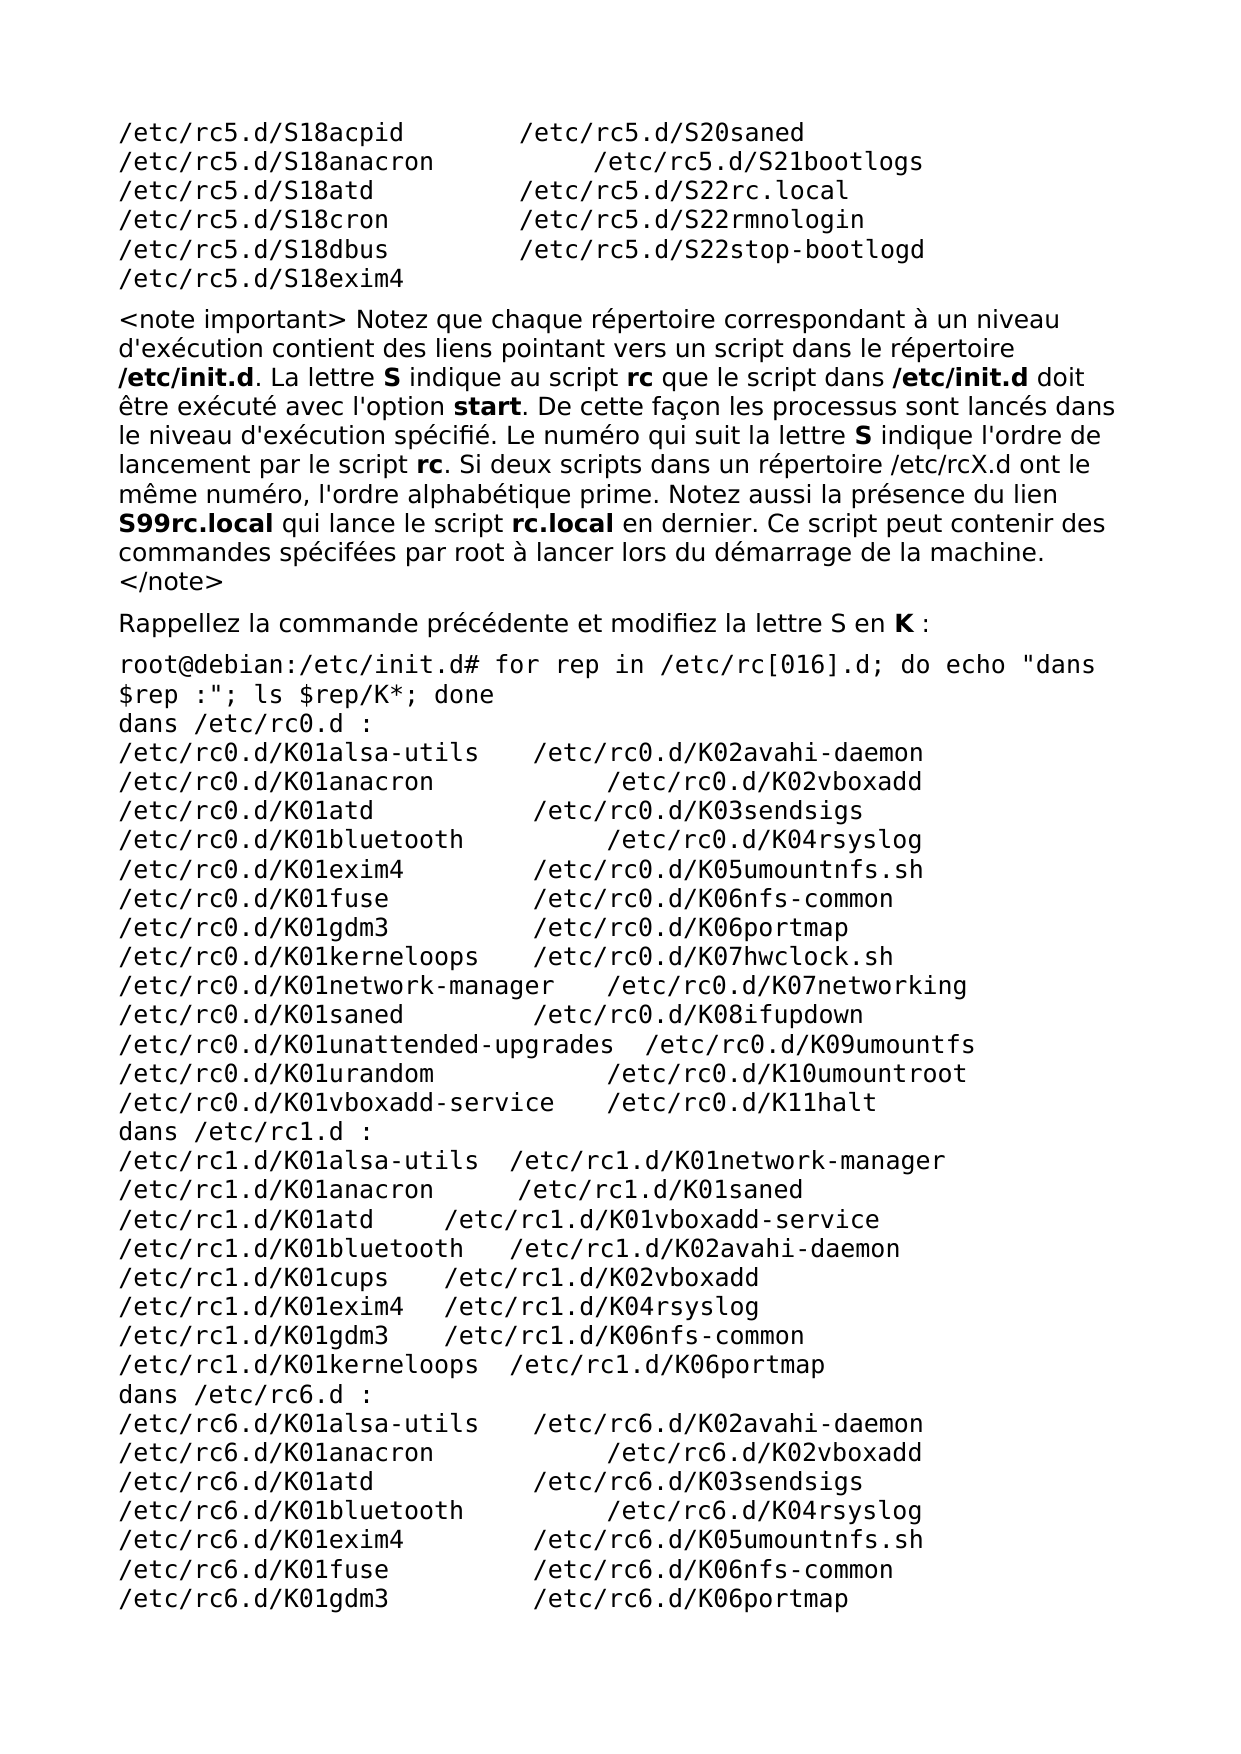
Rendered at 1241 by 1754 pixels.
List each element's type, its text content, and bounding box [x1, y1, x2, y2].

text root@debian:/etc/init.d# for rep in /etc/rc[016].d; do echo "dans $rep :"; ls $rep/K*; done dans /etc/rc0.d : /etc/rc0.d/K01alsa-utils /etc/rc0.d/K02avahi-daemon /etc/rc0.d/K01anacron /etc/rc0.d/K02vboxadd /etc/rc0.d/K01atd /etc/rc0.d/K03sendsigs /etc/rc0.d/K01bluetooth /etc/rc0.d/K04rsyslog /etc/rc0.d/K01exim4 /etc/rc0.d/K05umountnfs.sh /etc/rc0.d/K01fuse /etc/rc0.d/K06nfs-common /etc/rc0.d/K01gdm3 /etc/rc0.d/K06portmap /etc/rc0.d/K01kerneloops /etc/rc0.d/K07hwclock.sh /etc/rc0.d/K01network-manager /etc/rc0.d/K07networking /etc/rc0.d/K01saned /etc/rc0.d/K08ifupdown /etc/rc0.d/K01unattended-upgrades /etc/rc0.d/K09umountfs /etc/rc0.d/K01urandom /etc/rc0.d/K10umountroot /etc/rc0.d/K01vboxadd-service /etc/rc0.d/K11halt dans /etc/rc1.d : /etc/rc1.d/K01alsa-utils /etc/rc1.d/K01network-manager /etc/rc1.d/K01anacron /etc/rc1.d/K01saned /etc/rc1.d/K01atd /etc/rc1.d/K01vboxadd-service /etc/rc1.d/K01bluetooth /etc/rc1.d/K02avahi-daemon /etc/rc1.d/K01cups /etc/rc1.d/K02vboxadd /etc/rc1.d/K01exim4 /etc/rc1.d/K04rsyslog /etc/rc1.d/K01gdm3 /etc/rc1.d/K06nfs-common /etc/rc1.d/K01kerneloops /etc/rc1.d/K06portmap dans /etc/rc6.d : /etc/rc6.d/K01alsa-utils /etc/rc6.d/K02avahi-daemon /etc/rc6.d/K01anacron /etc/rc6.d/K02vboxadd /etc/rc6.d/K01atd /etc/rc6.d/K03sendsigs /etc/rc6.d/K01bluetooth /etc/rc6.d/K04rsyslog /etc/rc6.d/K01exim4 /etc/rc6.d/K05umountnfs.sh /etc/rc6.d/K01fuse /etc/rc6.d/K06nfs-common /etc/rc6.d/K01gdm3 /etc/rc6.d/K06portmap [118, 651, 1122, 1613]
text <note important> Notez que chaque répertoire correspondant à un niveau d'exécution contient des liens pointant vers un script dans le répertoire /etc/init.d. La lettre S indique au script rc que le script dans /etc/init.d doit être exécuté avec l'option start. De cette façon les processus sont lancés dans le niveau d'exécution spécifié. Le numéro qui suit la lettre S indique l'ordre de lancement par le script rc. Si deux scripts dans un répertoire /etc/rcX.d ont le même numéro, l'ordre alphabétique prime. Notez aussi la présence du lien S99rc.local qui lance le script rc.local en dernier. Ce script peut contenir des commandes spécifées par root à lancer lors du démarrage de la machine. </note> [118, 305, 1122, 597]
text Rappellez la commande précédente et modifiez la lettre S en K : [118, 609, 1122, 638]
text /etc/rc5.d/S18acpid /etc/rc5.d/S20saned /etc/rc5.d/S18anacron /etc/rc5.d/S21bootlogs /etc/rc5.d/S18atd /etc/rc5.d/S22rc.local /etc/rc5.d/S18cron /etc/rc5.d/S22rmnologin /etc/rc5.d/S18dbus /etc/rc5.d/S22stop-bootlogd /etc/rc5.d/S18exim4 [118, 118, 1122, 293]
